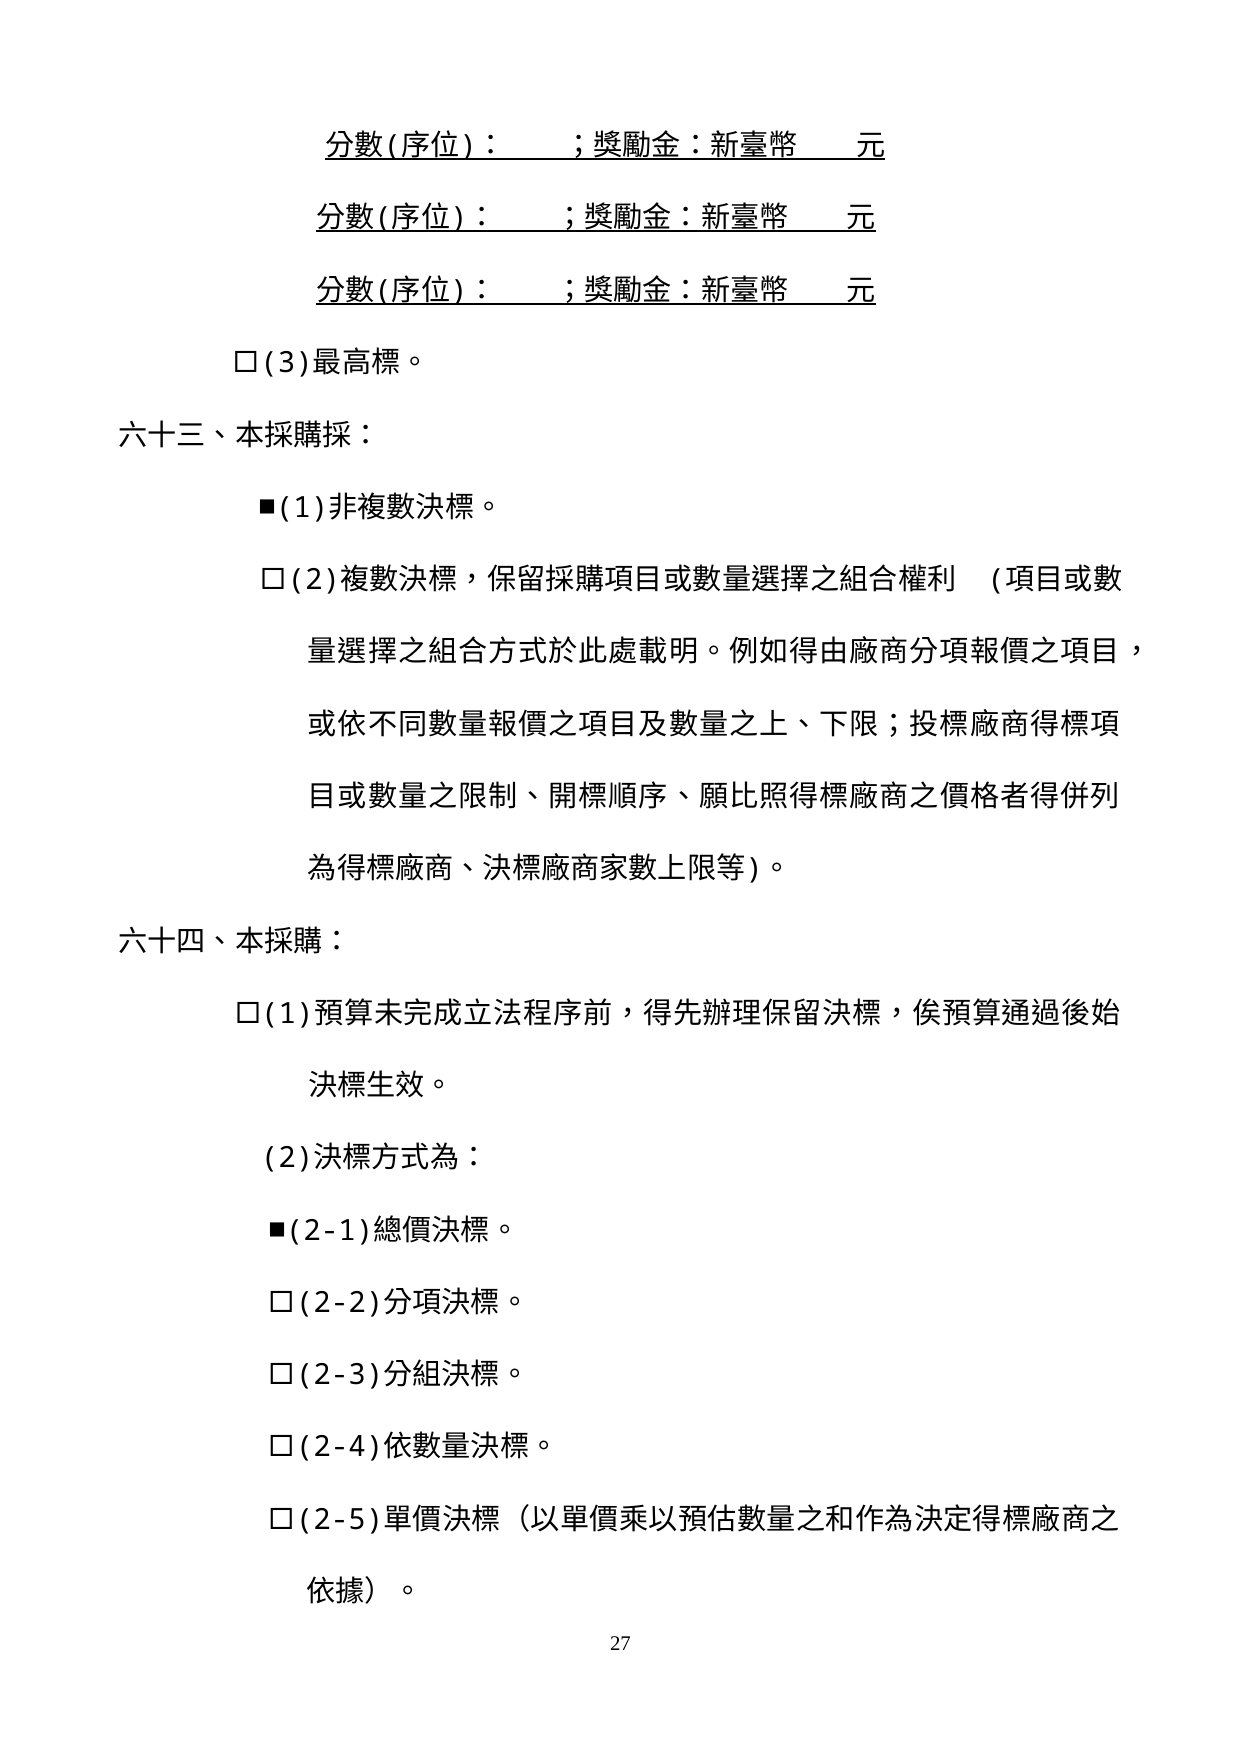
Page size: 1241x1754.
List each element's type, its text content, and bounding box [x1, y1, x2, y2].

text (2-5)單價決標（以單價乘以預估數量之和作為決定得標廠商之依據）。 [268, 1479, 1122, 1624]
text 分數(序位)： ；獎勵金：新臺幣 元 [301, 178, 1122, 250]
text (2-3)分組決標。 [268, 1335, 1122, 1407]
list 本採購： [118, 901, 1122, 973]
text (2)決標方式為： [185, 1118, 1122, 1190]
text (2-4)依數量決標。 [268, 1407, 1122, 1479]
text 分數(序位)： ；獎勵金：新臺幣 元 [325, 106, 1122, 178]
text (3)最高標。 [131, 323, 1122, 395]
text (2)複數決標，保留採購項目或數量選擇之組合權利 (項目或數量選擇之組合方式於此處載明。例如得由廠商分項報價之項目，或依不同數量報價之項目及數量之上、下限；投標廠商得標項目或數量之限制、開標順序、願比照得標廠商之價格者得併列為得標廠商、決標廠商家數上限等)。 [118, 539, 1122, 901]
text ■(2-1)總價決標。 [268, 1190, 1122, 1262]
text 分數(序位)： ；獎勵金：新臺幣 元 [301, 250, 1122, 323]
list 本採購採： [118, 395, 1122, 467]
text (2-2)分項決標。 [268, 1262, 1122, 1335]
text (1)預算未完成立法程序前，得先辦理保留決標，俟預算通過後始決標生效。 [235, 973, 1122, 1118]
text ■(1)非複數決標。 [118, 467, 1122, 539]
